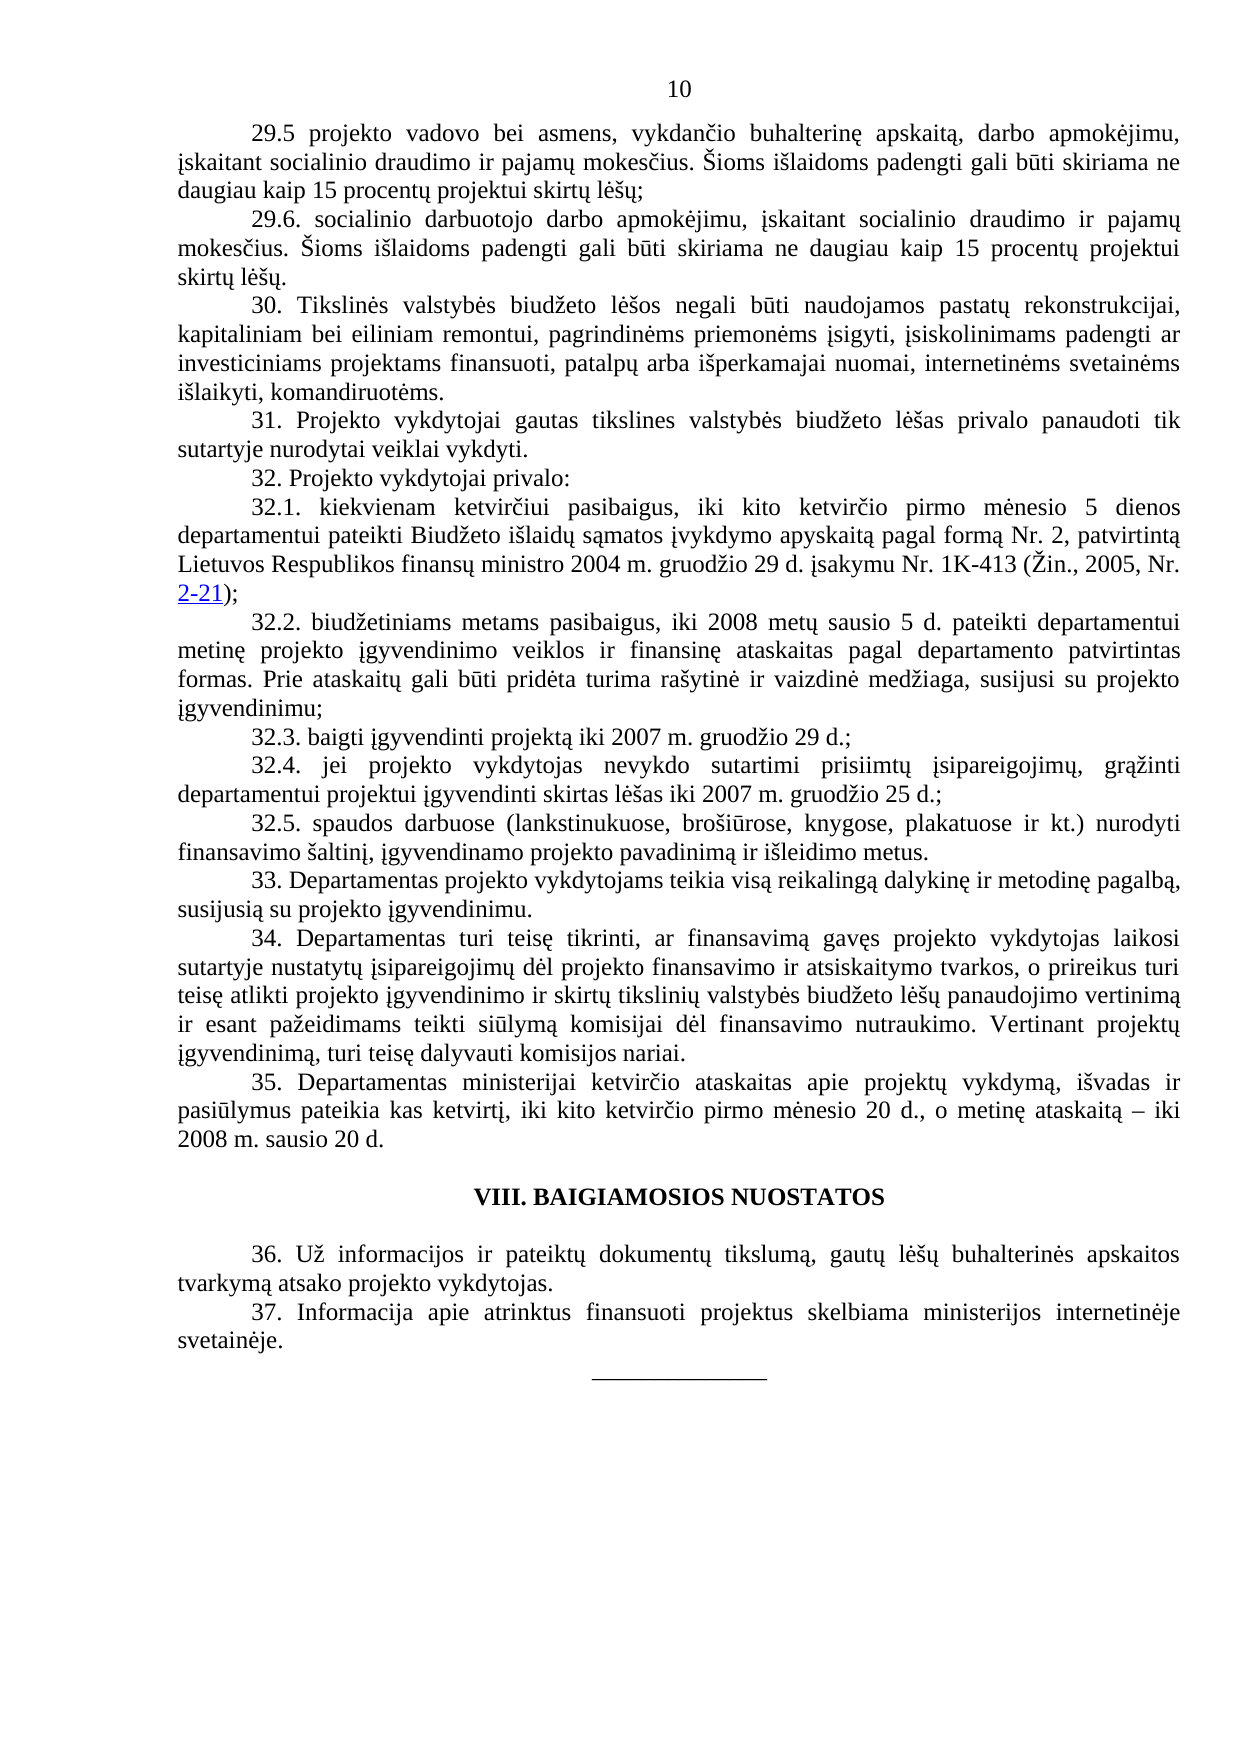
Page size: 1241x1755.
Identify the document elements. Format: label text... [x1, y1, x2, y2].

text ______________ [177, 1354, 1181, 1383]
text VIII. BAIGIAMOSIOS NUOSTATOS [177, 1182, 1181, 1211]
text 33. Departamentas projekto vykdytojams teikia visą reikalingą dalykinę ir metodinę pagalbą, susijusią su projekto įgyvendinimu. [177, 866, 1181, 923]
text 32. Projekto vykdytojai privalo: [177, 463, 1181, 492]
text 32.3. baigti įgyvendinti projektą iki 2007 m. gruodžio 29 d.; [177, 722, 1181, 751]
text 30. Tikslinės valstybės biudžeto lėšos negali būti naudojamos pastatų rekonstrukcijai, kapitaliniam bei eiliniam remontui, pagrindinėms priemonėms įsigyti, įsiskolinimams padengti ar investiciniams projektams finansuoti, patalpų arba išperkamajai nuomai, internetinėms svetainėms išlaikyti, komandiruotėms. [177, 291, 1181, 406]
text 36. Už informacijos ir pateiktų dokumentų tikslumą, gautų lėšų buhalterinės apskaitos tvarkymą atsako projekto vykdytojas. [177, 1239, 1181, 1297]
text 34. Departamentas turi teisę tikrinti, ar finansavimą gavęs projekto vykdytojas laikosi sutartyje nustatytų įsipareigojimų dėl projekto finansavimo ir atsiskaitymo tvarkos, o prireikus turi teisę atlikti projekto įgyvendinimo ir skirtų tikslinių valstybės biudžeto lėšų panaudojimo vertinimą ir esant pažeidimams teikti siūlymą komisijai dėl finansavimo nutraukimo. Vertinant projektų įgyvendinimą, turi teisę dalyvauti komisijos nariai. [177, 923, 1181, 1067]
text 32.1. kiekvienam ketvirčiui pasibaigus, iki kito ketvirčio pirmo mėnesio 5 dienos departamentui pateikti Biudžeto išlaidų sąmatos įvykdymo apyskaitą pagal formą Nr. 2, patvirtintą Lietuvos Respublikos finansų ministro 2004 m. gruodžio 29 d. įsakymu Nr. 1K-413 (Žin., 2005, Nr. 2-21); [177, 492, 1181, 607]
text 37. Informacija apie atrinktus finansuoti projektus skelbiama ministerijos internetinėje svetainėje. [177, 1297, 1181, 1354]
text 32.4. jei projekto vykdytojas nevykdo sutartimi prisiimtų įsipareigojimų, grąžinti departamentui projektui įgyvendinti skirtas lėšas iki 2007 m. gruodžio 25 d.; [177, 751, 1181, 808]
text 31. Projekto vykdytojai gautas tikslines valstybės biudžeto lėšas privalo panaudoti tik sutartyje nurodytai veiklai vykdyti. [177, 406, 1181, 463]
text 32.2. biudžetiniams metams pasibaigus, iki 2008 metų sausio 5 d. pateikti departamentui metinę projekto įgyvendinimo veiklos ir finansinę ataskaitas pagal departamento patvirtintas formas. Prie ataskaitų gali būti pridėta turima rašytinė ir vaizdinė medžiaga, susijusi su projekto įgyvendinimu; [177, 607, 1181, 722]
text 32.5. spaudos darbuose (lankstinukuose, brošiūrose, knygose, plakatuose ir kt.) nurodyti finansavimo šaltinį, įgyvendinamo projekto pavadinimą ir išleidimo metus. [177, 808, 1181, 866]
text 29.5 projekto vadovo bei asmens, vykdančio buhalterinę apskaitą, darbo apmokėjimu, įskaitant socialinio draudimo ir pajamų mokesčius. Šioms išlaidoms padengti gali būti skiriama ne daugiau kaip 15 procentų projektui skirtų lėšų; [177, 118, 1181, 204]
text 29.6. socialinio darbuotojo darbo apmokėjimu, įskaitant socialinio draudimo ir pajamų mokesčius. Šioms išlaidoms padengti gali būti skiriama ne daugiau kaip 15 procentų projektui skirtų lėšų. [177, 204, 1181, 291]
text 35. Departamentas ministerijai ketvirčio ataskaitas apie projektų vykdymą, išvadas ir pasiūlymus pateikia kas ketvirtį, iki kito ketvirčio pirmo mėnesio 20 d., o metinę ataskaitą – iki 2008 m. sausio 20 d. [177, 1067, 1181, 1153]
